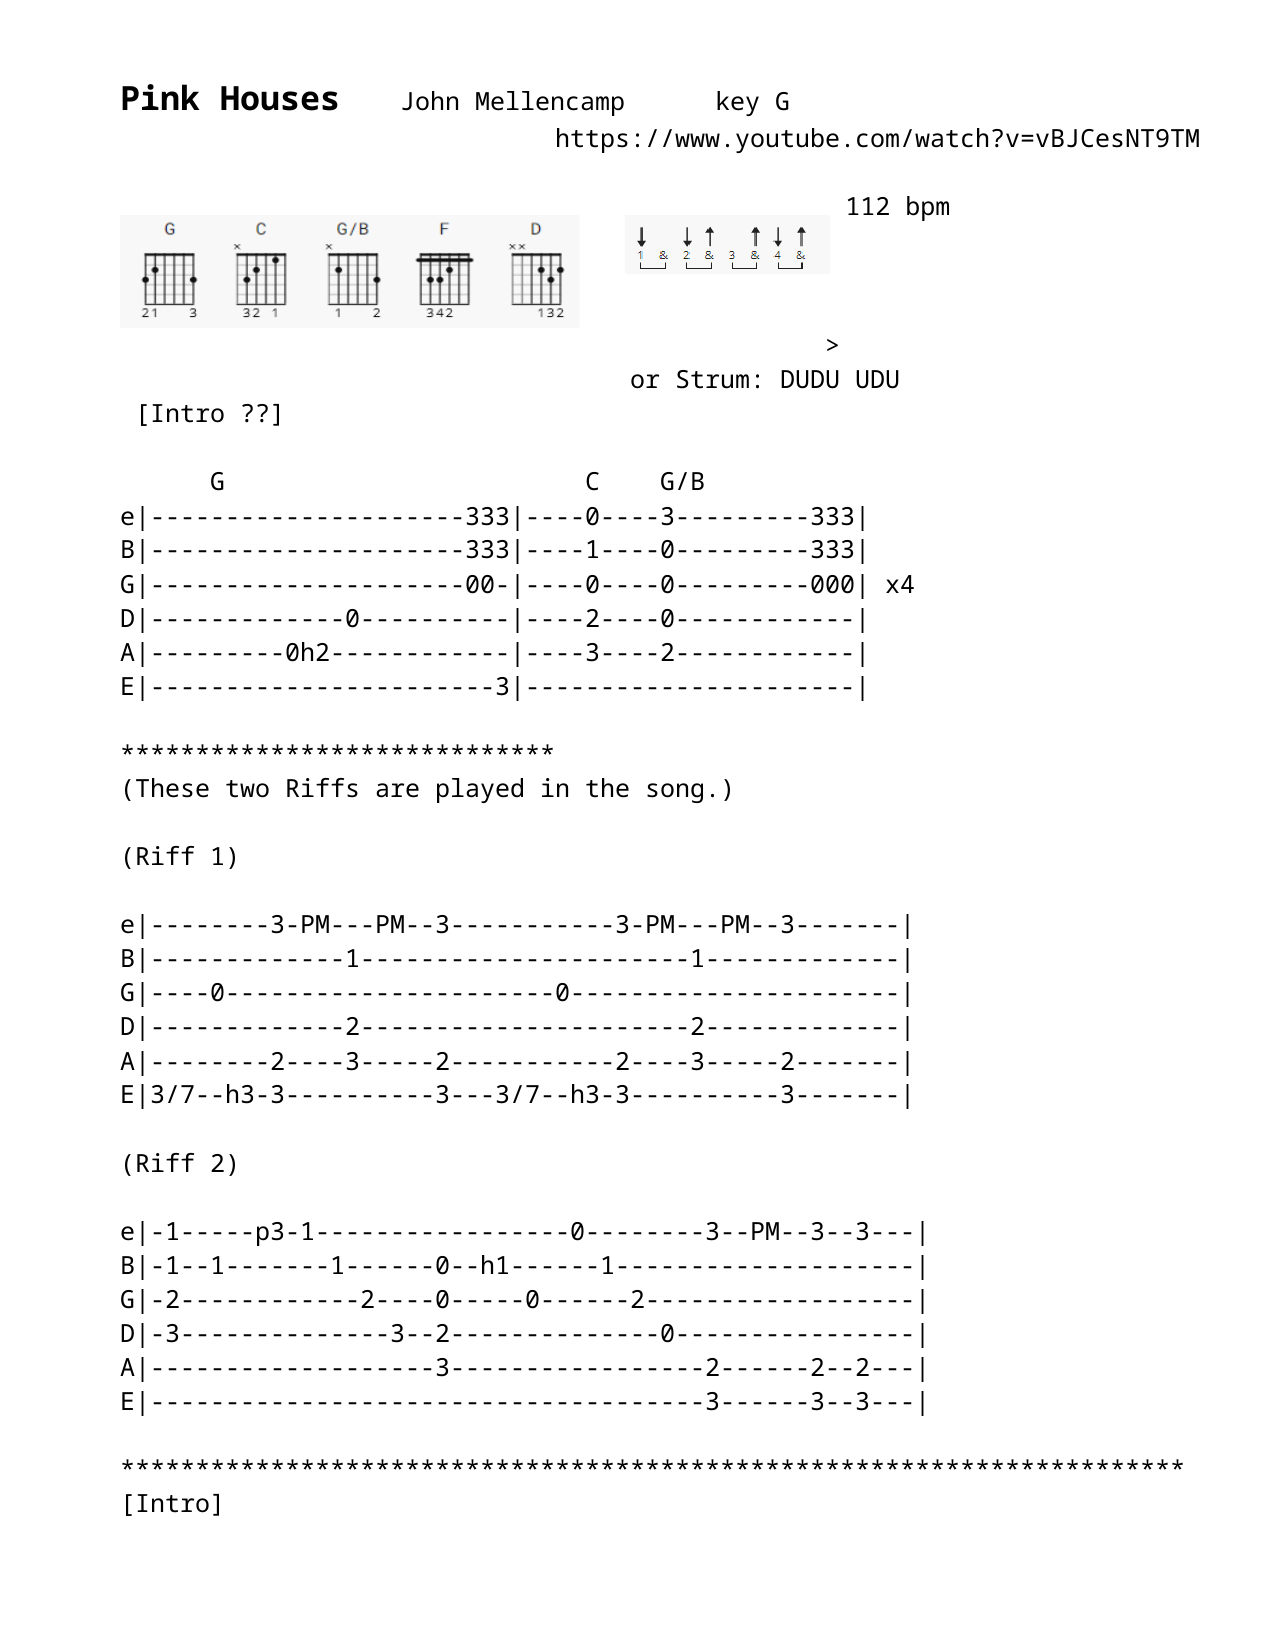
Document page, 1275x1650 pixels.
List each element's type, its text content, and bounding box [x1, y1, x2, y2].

text G|----0----------------------0----------------------| [120, 975, 1200, 1009]
text e|-1-----p3-1-----------------0--------3--PM--3--3---| [120, 1213, 1200, 1247]
text https://www.youtube.com/watch?v=vBJCesNT9TM [120, 120, 1200, 154]
text e|---------------------333|----0----3---------333| [120, 498, 1200, 532]
text A|-------------------3-----------------2------2--2---| [120, 1350, 1200, 1384]
text [Intro ??] [120, 396, 1200, 430]
text or Strum: DUDU UDU [120, 362, 1200, 396]
text B|-1--1-------1------0--h1------1--------------------| [120, 1247, 1200, 1282]
text E|-------------------------------------3------3--3---| [120, 1384, 1200, 1418]
text E|3/7--h3-3----------3---3/7--h3-3----------3-------| [120, 1077, 1200, 1111]
text D|-3--------------3--2--------------0----------------| [120, 1316, 1200, 1350]
text Pink Houses John Mellencamp key G [120, 75, 1200, 120]
text G|---------------------00-|----0----0---------000| x4 [120, 566, 1200, 600]
text A|---------0h2------------|----3----2------------| [120, 634, 1200, 668]
text G|-2------------2----0-----0------2------------------| [120, 1282, 1200, 1316]
text *********************************************************************** [120, 1452, 1200, 1486]
text D|-------------0----------|----2----0------------| [120, 600, 1200, 634]
text (Riff 1) [120, 839, 1200, 873]
text > [120, 328, 1200, 362]
text (These two Riffs are played in the song.) [120, 771, 1200, 805]
text A|--------2----3-----2-----------2----3-----2-------| [120, 1043, 1200, 1077]
text ***************************** [120, 737, 1200, 771]
text B|-------------1----------------------1-------------| [120, 941, 1200, 975]
text [Intro] [120, 1486, 1200, 1520]
text D|-------------2----------------------2-------------| [120, 1009, 1200, 1043]
text G C G/B [120, 464, 1200, 498]
text 112 bpm [120, 188, 1200, 328]
text B|---------------------333|----1----0---------333| [120, 532, 1200, 566]
text (Riff 2) [120, 1145, 1200, 1179]
text E|-----------------------3|----------------------| [120, 668, 1200, 702]
text e|--------3-PM---PM--3-----------3-PM---PM--3-------| [120, 907, 1200, 941]
